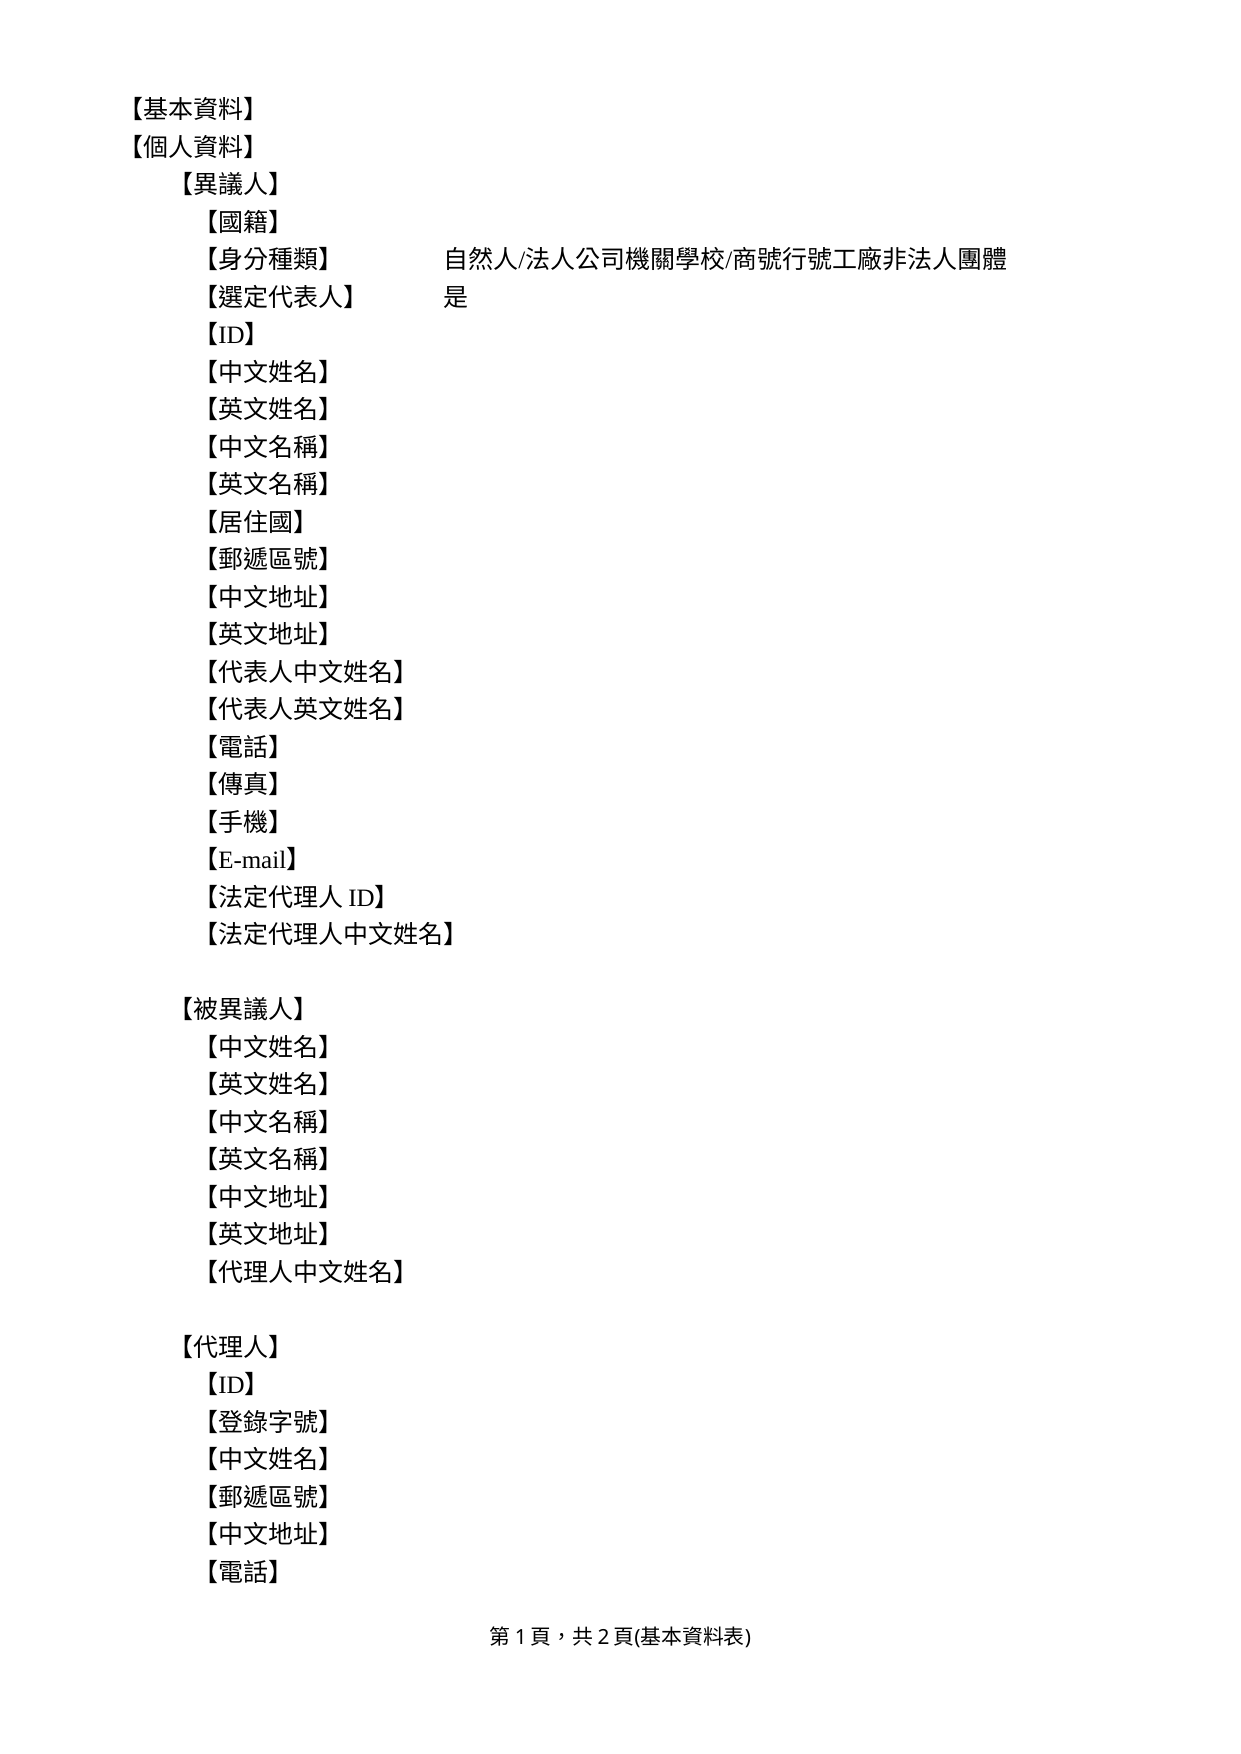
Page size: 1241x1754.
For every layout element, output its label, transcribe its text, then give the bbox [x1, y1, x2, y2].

text 【中文姓名】 [118, 1439, 1122, 1476]
text 【中文地址】 [118, 576, 1122, 614]
text 【代表人中文姓名】 [118, 651, 1122, 689]
text 【英文姓名】 [118, 389, 1122, 426]
text 【英文名稱】 [118, 464, 1122, 501]
text 【中文名稱】 [118, 1101, 1122, 1139]
text 【法定代理人中文姓名】 [118, 914, 1122, 951]
text 【代理人】 [118, 1326, 1122, 1364]
text 【英文名稱】 [118, 1139, 1122, 1176]
text 【被異議人】 [118, 989, 1122, 1026]
text 【中文姓名】 [118, 1026, 1122, 1064]
text 【傳真】 [118, 764, 1122, 801]
text 【代理人中文姓名】 [118, 1251, 1122, 1289]
text 【個人資料】 [118, 126, 1122, 164]
text 【基本資料】 [118, 89, 1122, 126]
text 【中文地址】 [118, 1514, 1122, 1551]
text 【中文地址】 [118, 1176, 1122, 1214]
text 【ID】 [118, 314, 1122, 351]
text 【代表人英文姓名】 [118, 689, 1122, 726]
text 【中文名稱】 [118, 426, 1122, 464]
text 【郵遞區號】 [118, 1476, 1122, 1514]
text 【身分種類】 自然人/法人公司機關學校/商號行號工廠非法人團體 [118, 239, 1122, 276]
text 【E-mail】 [118, 839, 1122, 876]
text 【英文地址】 [118, 1214, 1122, 1251]
text 【英文地址】 [118, 614, 1122, 651]
text 【法定代理人ID】 [118, 876, 1122, 914]
text 【異議人】 [118, 164, 1122, 201]
text 【居住國】 [118, 501, 1122, 539]
text 【電話】 [118, 726, 1122, 764]
text 【郵遞區號】 [118, 539, 1122, 576]
text 【手機】 [118, 801, 1122, 839]
text 【ID】 [118, 1364, 1122, 1401]
text 【英文姓名】 [118, 1064, 1122, 1101]
text 【電話】 [118, 1551, 1122, 1589]
text 【國籍】 [118, 201, 1122, 239]
text 【中文姓名】 [118, 351, 1122, 389]
text 【登錄字號】 [118, 1401, 1122, 1439]
text 【選定代表人】 是 [118, 276, 1122, 314]
